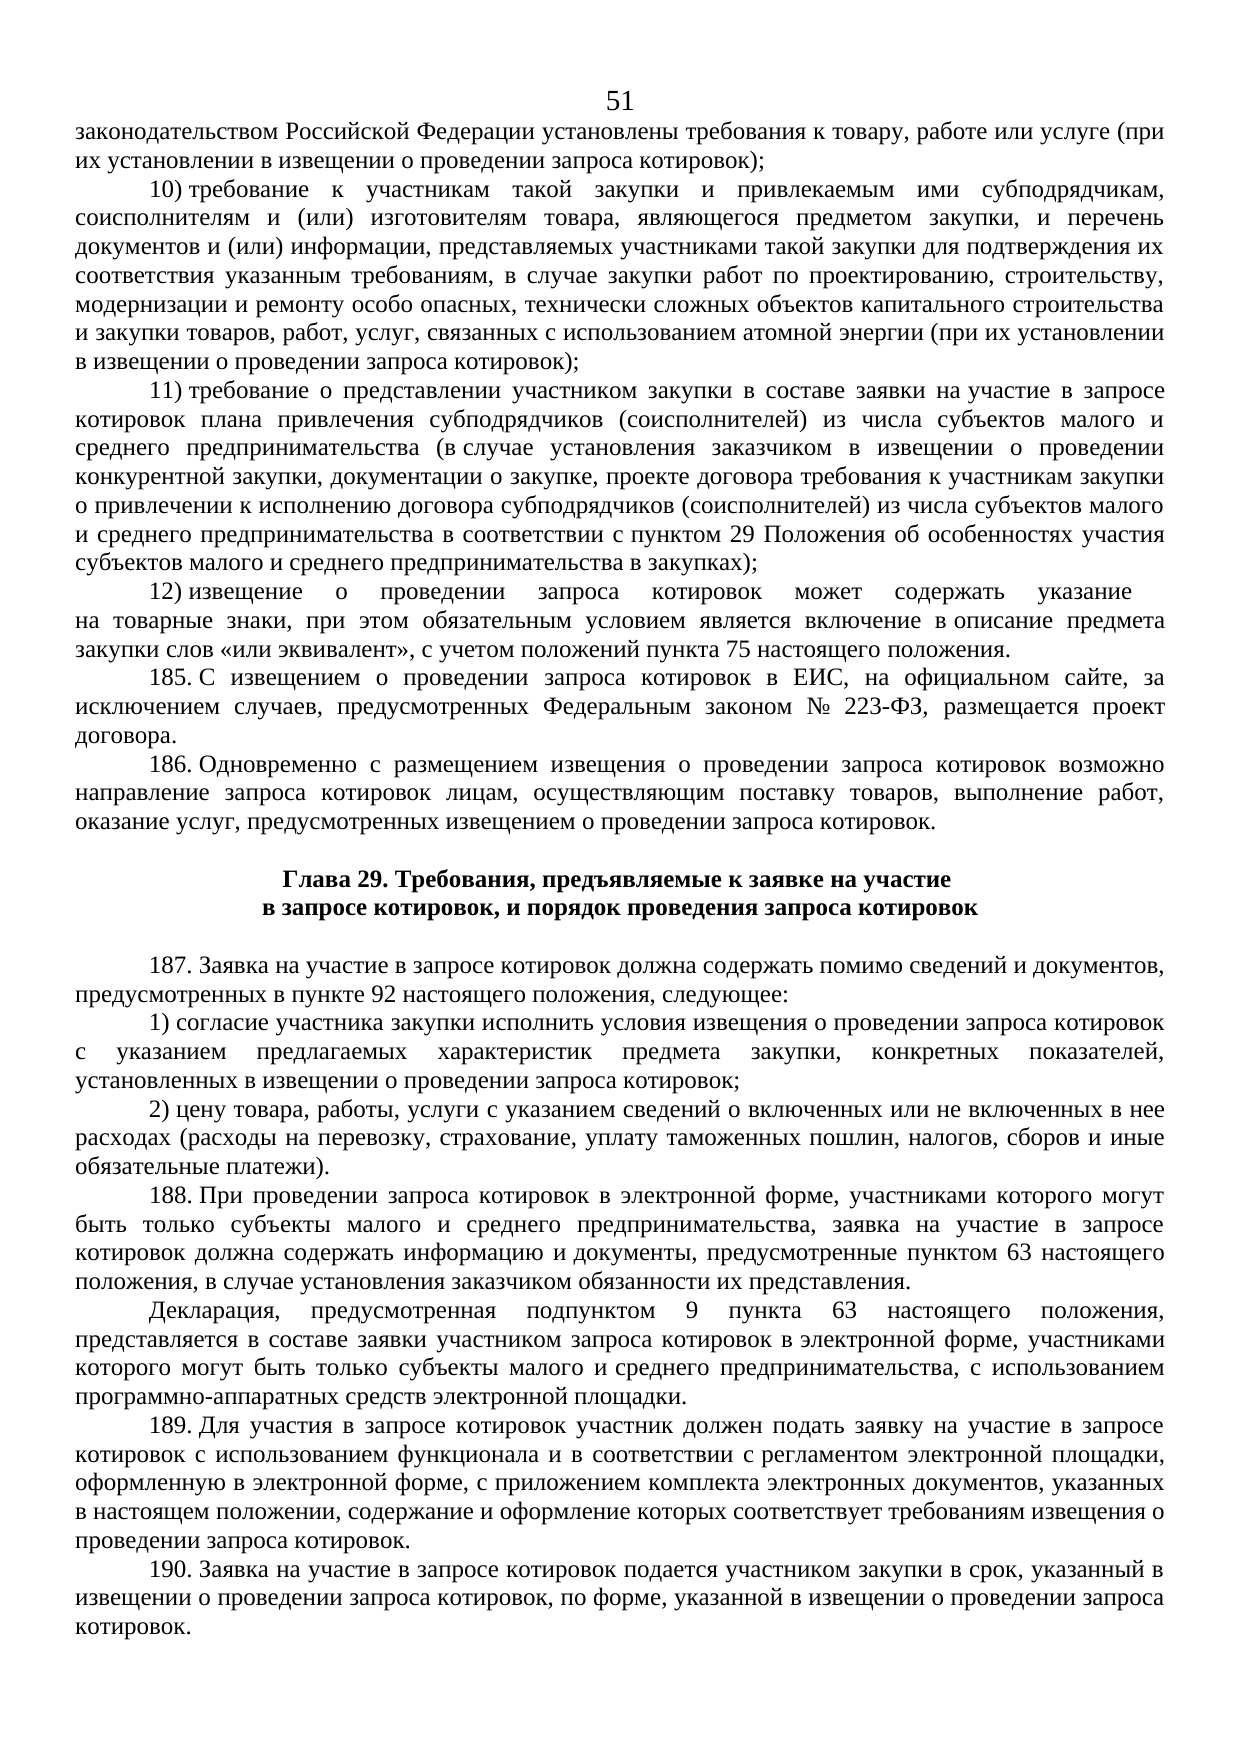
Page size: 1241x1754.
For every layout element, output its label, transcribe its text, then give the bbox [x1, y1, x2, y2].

text 2) цену товара, работы, услуги с указанием сведений о включенных или не включенных в нее расходах (расходы на перевозку, страхование, уплату таможенных пошлин, налогов, сборов и иные обязательные платежи). [75, 1094, 1165, 1180]
text 1) согласие участника закупки исполнить условия извещения о проведении запроса котировок с указанием предлагаемых характеристик предмета закупки, конкретных показателей, установленных в извещении о проведении запроса котировок; [75, 1007, 1165, 1094]
text 10) требование к участникам такой закупки и привлекаемым ими субподрядчикам, соисполнителям и (или) изготовителям товара, являющегося предметом закупки, и перечень документов и (или) информации, представляемых участниками такой закупки для подтверждения их соответствия указанным требованиям, в случае закупки работ по проектированию, строительству, модернизации и ремонту особо опасных, технически сложных объектов капитального строительства и закупки товаров, работ, услуг, связанных с использованием атомной энергии (при их установлении в извещении о проведении запроса котировок); [75, 174, 1165, 375]
text 187. Заявка на участие в запросе котировок должна содержать помимо сведений и документов, предусмотренных в пункте 92 настоящего положения, следующее: [75, 950, 1165, 1007]
text 12) извещение о проведении запроса котировок может содержать указание на товарные знаки, при этом обязательным условием является включение в описание предмета закупки слов «или эквивалент», с учетом положений пункта 75 настоящего положения. [75, 576, 1165, 662]
text 189. Для участия в запросе котировок участник должен подать заявку на участие в запросе котировок с использованием функционала и в соответствии с регламентом электронной площадки, оформленную в электронной форме, с приложением комплекта электронных документов, указанных в настоящем положении, содержание и оформление которых соответствует требованиям извещения о проведении запроса котировок. [75, 1410, 1165, 1554]
text Глава 29. Требования, предъявляемые к заявке на участие в запросе котировок, и порядок проведения запроса котировок [75, 864, 1165, 921]
text законодательством Российской Федерации установлены требования к товару, работе или услуге (при их установлении в извещении о проведении запроса котировок); [75, 116, 1165, 174]
text 188. При проведении запроса котировок в электронной форме, участниками которого могут быть только субъекты малого и среднего предпринимательства, заявка на участие в запросе котировок должна содержать информацию и документы, предусмотренные пунктом 63 настоящего положения, в случае установления заказчиком обязанности их представления. [75, 1180, 1165, 1295]
text 11) требование о представлении участником закупки в составе заявки на участие в запросе котировок плана привлечения субподрядчиков (соисполнителей) из числа субъектов малого и среднего предпринимательства (в случае установления заказчиком в извещении о проведении конкурентной закупки, документации о закупке, проекте договора требования к участникам закупки о привлечении к исполнению договора субподрядчиков (соисполнителей) из числа субъектов малого и среднего предпринимательства в соответствии с пунктом 29 Положения об особенностях участия субъектов малого и среднего предпринимательства в закупках); [75, 375, 1165, 576]
text 186. Одновременно с размещением извещения о проведении запроса котировок возможно направление запроса котировок лицам, осуществляющим поставку товаров, выполнение работ, оказание услуг, предусмотренных извещением о проведении запроса котировок. [75, 749, 1165, 835]
text 185. С извещением о проведении запроса котировок в ЕИС, на официальном сайте, за исключением случаев, предусмотренных Федеральным законом № 223-ФЗ, размещается проект договора. [75, 662, 1165, 749]
text Декларация, предусмотренная подпунктом 9 пункта 63 настоящего положения, представляется в составе заявки участником запроса котировок в электронной форме, участниками которого могут быть только субъекты малого и среднего предпринимательства, с использованием программно-аппаратных средств электронной площадки. [75, 1295, 1165, 1410]
text 190. Заявка на участие в запросе котировок подается участником закупки в срок, указанный в извещении о проведении запроса котировок, по форме, указанной в извещении о проведении запроса котировок. [75, 1554, 1165, 1640]
